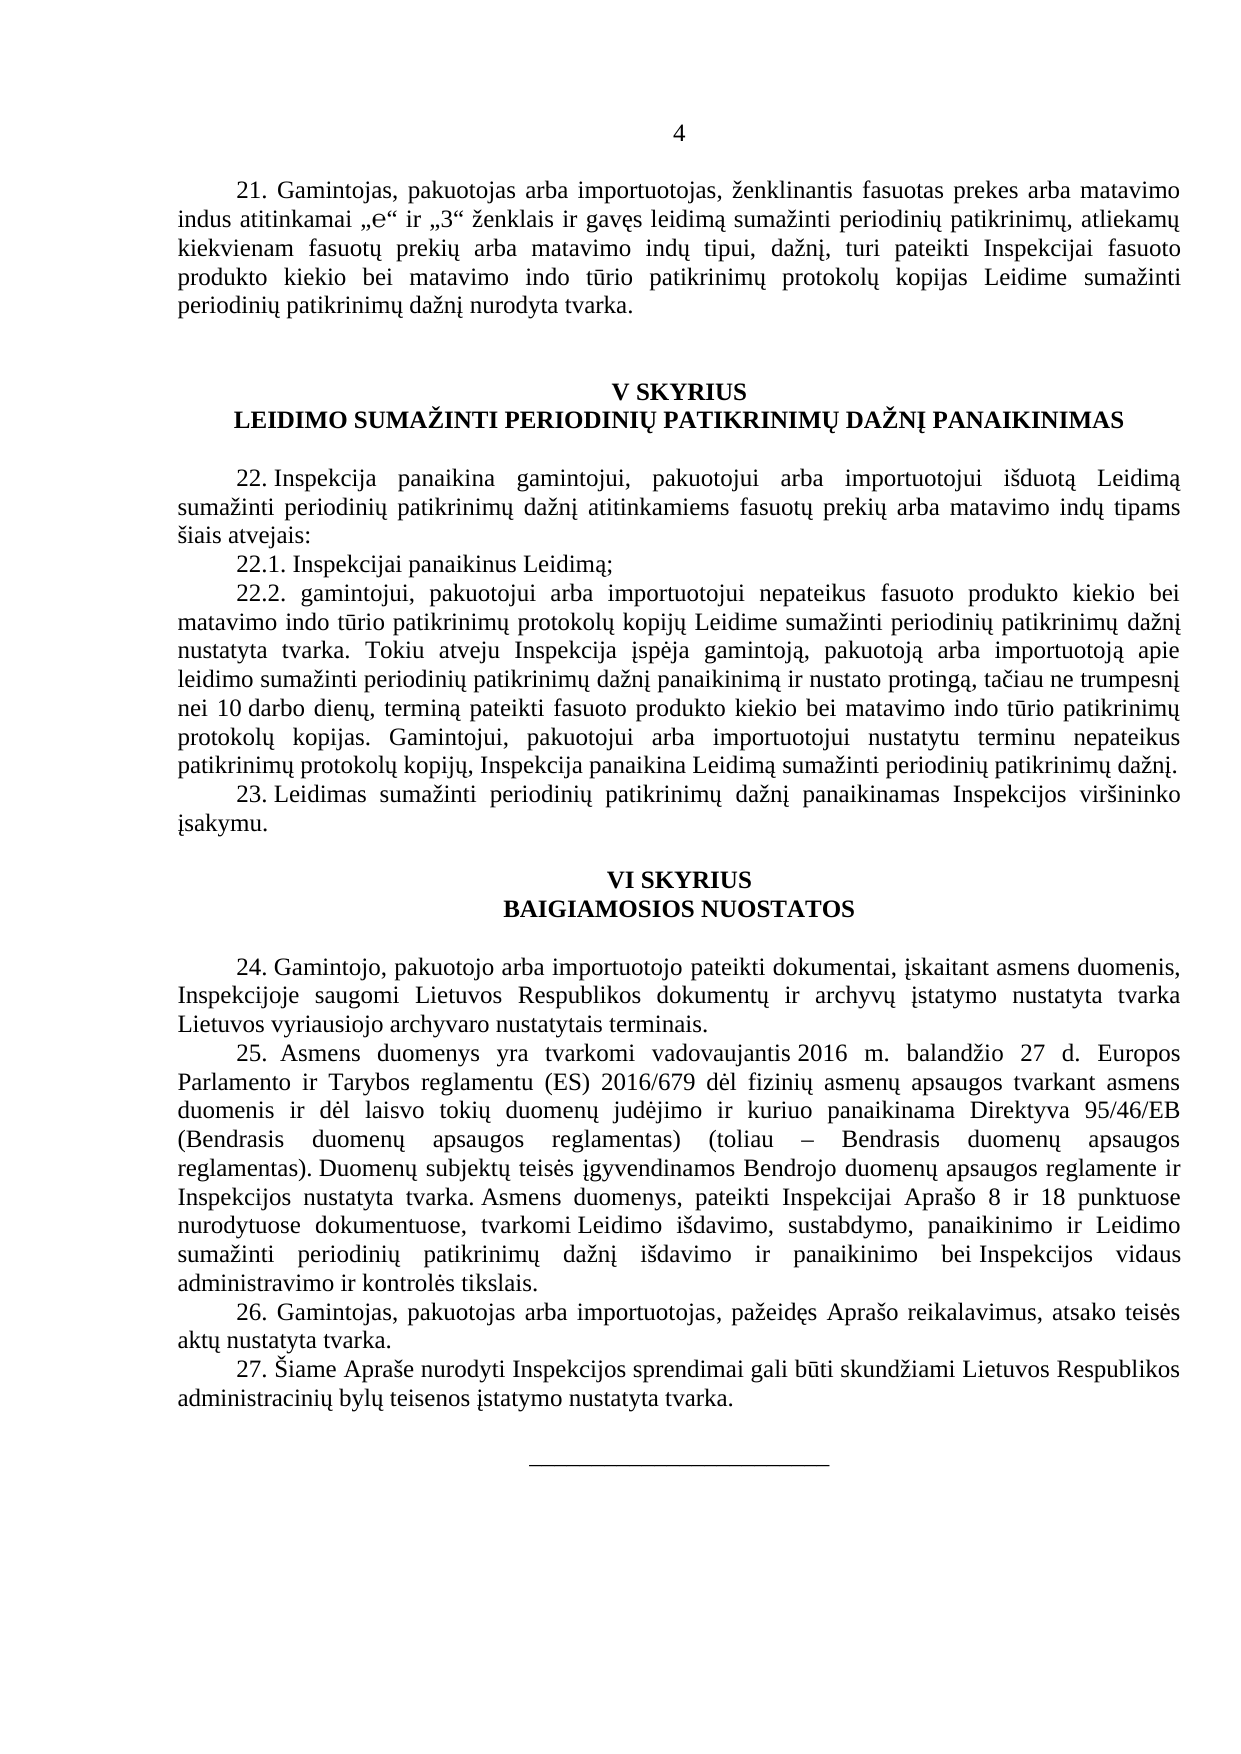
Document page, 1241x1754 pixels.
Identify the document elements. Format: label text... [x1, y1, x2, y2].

text 23. Leidimas sumažinti periodinių patikrinimų dažnį panaikinamas Inspekcijos viršininko įsakymu. [177, 779, 1181, 837]
text 27. Šiame Apraše nurodyti Inspekcijos sprendimai gali būti skundžiami Lietuvos Respublikos administracinių bylų teisenos įstatymo nustatyta tvarka. [177, 1354, 1181, 1412]
text 22. Inspekcija panaikina gamintojui, pakuotojui arba importuotojui išduotą Leidimą sumažinti periodinių patikrinimų dažnį atitinkamiems fasuotų prekių arba matavimo indų tipams šiais atvejais: [177, 463, 1181, 549]
text 26. Gamintojas, pakuotojas arba importuotojas, pažeidęs Aprašo reikalavimus, atsako teisės aktų nustatyta tvarka. [177, 1297, 1181, 1354]
text BAIGIAMOSIOS NUOSTATOS [177, 894, 1181, 923]
text 22.1. Inspekcijai panaikinus Leidimą; [177, 549, 1181, 578]
text 22.2. gamintojui, pakuotojui arba importuotojui nepateikus fasuoto produkto kiekio bei matavimo indo tūrio patikrinimų protokolų kopijų Leidime sumažinti periodinių patikrinimų dažnį nustatyta tvarka. Tokiu atveju Inspekcija įspėja gamintoją, pakuotoją arba importuotoją apie leidimo sumažinti periodinių patikrinimų dažnį panaikinimą ir nustato protingą, tačiau ne trumpesnį nei 10 darbo dienų, terminą pateikti fasuoto produkto kiekio bei matavimo indo tūrio patikrinimų protokolų kopijas. Gamintojui, pakuotojui arba importuotojui nustatytu terminu nepateikus patikrinimų protokolų kopijų, Inspekcija panaikina Leidimą sumažinti periodinių patikrinimų dažnį. [177, 578, 1181, 779]
text 24. Gamintojo, pakuotojo arba importuotojo pateikti dokumentai, įskaitant asmens duomenis, Inspekcijoje saugomi Lietuvos Respublikos dokumentų ir archyvų įstatymo nustatyta tvarka Lietuvos vyriausiojo archyvaro nustatytais terminais. [177, 952, 1181, 1038]
text ________________________ [177, 1441, 1181, 1469]
text V SKYRIUS [177, 377, 1181, 406]
text VI SKYRIUS [177, 866, 1181, 894]
text LEIDIMO sumažinti PERIODINIŲ PATIKRINIMŲ dažnį PANAIKINIMAS [177, 406, 1181, 434]
text 25. Asmens duomenys yra tvarkomi vadovaujantis 2016 m. balandžio 27 d. Europos Parlamento ir Tarybos reglamentu (ES) 2016/679 dėl fizinių asmenų apsaugos tvarkant asmens duomenis ir dėl laisvo tokių duomenų judėjimo ir kuriuo panaikinama Direktyva 95/46/EB (Bendrasis duomenų apsaugos reglamentas) (toliau – Bendrasis duomenų apsaugos reglamentas). Duomenų subjektų teisės įgyvendinamos Bendrojo duomenų apsaugos reglamente ir Inspekcijos nustatyta tvarka. Asmens duomenys, pateikti Inspekcijai Aprašo 8 ir 18 punktuose nurodytuose dokumentuose, tvarkomi Leidimo išdavimo, sustabdymo, panaikinimo ir Leidimo sumažinti periodinių patikrinimų dažnį išdavimo ir panaikinimo bei Inspekcijos vidaus administravimo ir kontrolės tikslais. [177, 1038, 1181, 1297]
text 21. Gamintojas, pakuotojas arba importuotojas, ženklinantis fasuotas prekes arba matavimo indus atitinkamai „℮“ ir „3“ ženklais ir gavęs leidimą sumažinti periodinių patikrinimų, atliekamų kiekvienam fasuotų prekių arba matavimo indų tipui, dažnį, turi pateikti Inspekcijai fasuoto produkto kiekio bei matavimo indo tūrio patikrinimų protokolų kopijas Leidime sumažinti periodinių patikrinimų dažnį nurodyta tvarka. [177, 176, 1181, 319]
